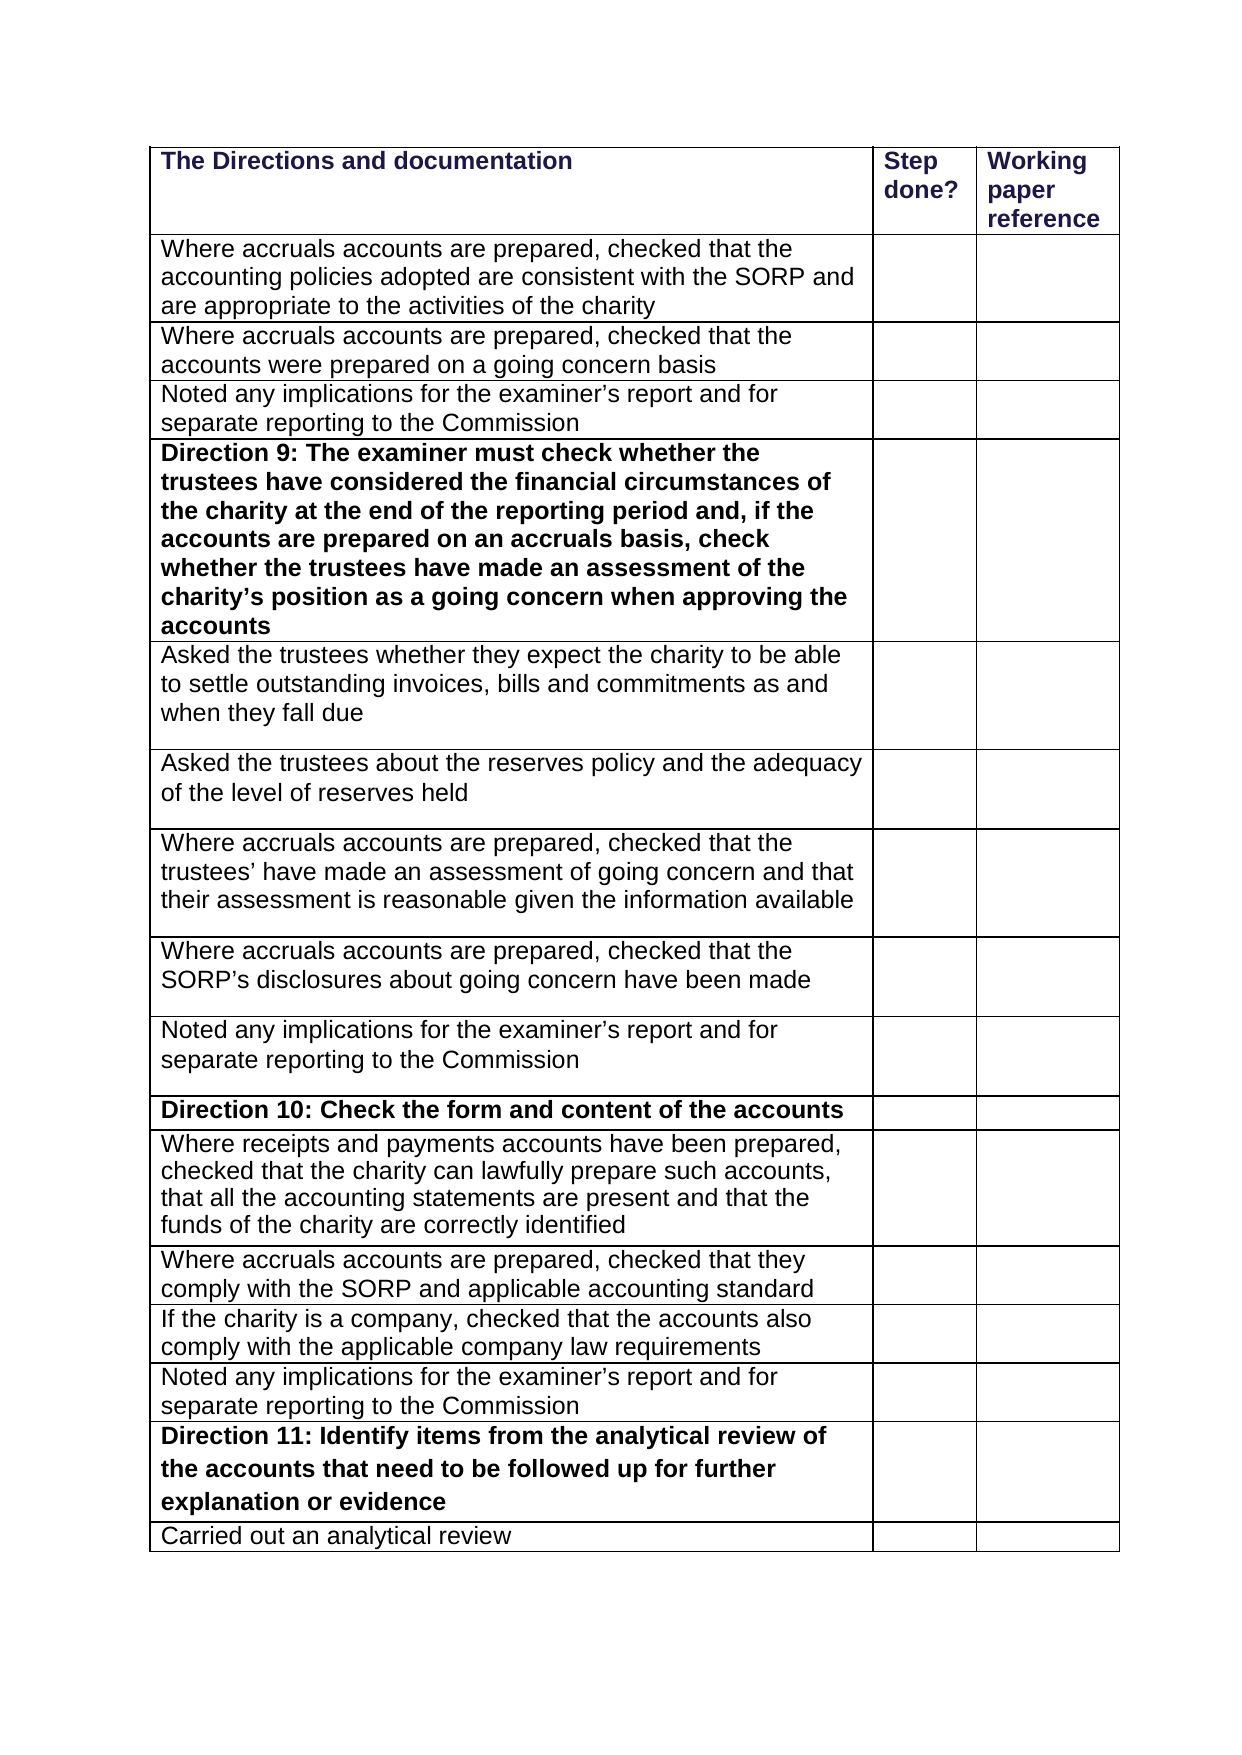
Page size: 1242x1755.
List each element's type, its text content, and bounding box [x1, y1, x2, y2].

table_cell [977, 1097, 1119, 1129]
table_cell [874, 1247, 976, 1304]
table_cell Carried out an analytical review [151, 1523, 872, 1551]
table_cell [977, 642, 1119, 749]
table_cell Where accruals accounts are prepared, checked that the accounts were prepared on a going concern basis [151, 323, 872, 379]
table_cell [977, 1364, 1119, 1421]
table_cell [977, 381, 1119, 438]
table_cell Noted any implications for the examiner’s report and for separate reporting to the Commission [151, 381, 872, 438]
table_cell Where accruals accounts are prepared, checked that the SORP’s disclosures about going concern have been made [151, 938, 872, 1016]
table_cell [977, 1422, 1119, 1521]
table_cell [874, 1523, 976, 1551]
table_cell [977, 938, 1119, 1016]
table_cell [977, 1305, 1119, 1362]
table_cell [874, 323, 976, 379]
table_cell [874, 1131, 976, 1245]
table_cell [874, 750, 976, 828]
table_cell [977, 235, 1119, 321]
table_header The Directions and documentation [151, 148, 872, 234]
table_cell [977, 1131, 1119, 1245]
table_cell If the charity is a company, checked that the accounts also comply with the applicable company law requirements [151, 1305, 872, 1362]
table_cell Where accruals accounts are prepared, checked that the accounting policies adopted are consistent with the SORP and are appropriate to the activities of the charity [151, 235, 872, 321]
table_cell [874, 1305, 976, 1362]
table_cell Direction 9: The examiner must check whether the trustees have considered the financial circumstances of the charity at the end of the reporting period and, if the accounts are prepared on an accruals basis, check whether the trustees have made an assessment of the charity’s position as a going concern when approving the accounts [151, 440, 872, 641]
table_header Working paper reference [977, 148, 1119, 234]
table_cell [874, 1422, 976, 1521]
table_cell Noted any implications for the examiner’s report and for separate reporting to the Commission [151, 1364, 872, 1421]
table_cell [977, 1523, 1119, 1551]
table_cell [874, 1364, 976, 1421]
table_cell [874, 1017, 976, 1095]
table_cell [874, 1097, 976, 1129]
table_cell [977, 1017, 1119, 1095]
table_cell [874, 235, 976, 321]
table_cell [977, 1247, 1119, 1304]
table_cell [977, 440, 1119, 641]
table_cell [874, 440, 976, 641]
table_cell Direction 11: Identify items from the analytical review of the accounts that need to be followed up for further explanation or evidence [151, 1422, 872, 1521]
table_cell Direction 10: Check the form and content of the accounts [151, 1097, 872, 1129]
table_cell Where receipts and payments accounts have been prepared, checked that the charity can lawfully prepare such accounts, that all the accounting statements are present and that the funds of the charity are correctly identified [151, 1131, 872, 1245]
table_cell Where accruals accounts are prepared, checked that they comply with the SORP and applicable accounting standard [151, 1247, 872, 1304]
table_cell Asked the trustees about the reserves policy and the adequacy of the level of reserves held [151, 750, 872, 828]
table_header Step done? [874, 148, 976, 234]
table_cell [977, 830, 1119, 936]
table_cell Where accruals accounts are prepared, checked that the trustees’ have made an assessment of going concern and that their assessment is reasonable given the information available [151, 830, 872, 936]
table_cell [874, 830, 976, 936]
table_cell [874, 381, 976, 438]
table_cell Asked the trustees whether they expect the charity to be able to settle outstanding invoices, bills and commitments as and when they fall due [151, 642, 872, 749]
table_cell [977, 750, 1119, 828]
table_cell [874, 642, 976, 749]
table_cell Noted any implications for the examiner’s report and for separate reporting to the Commission [151, 1017, 872, 1095]
table_cell [874, 938, 976, 1016]
table_cell [977, 323, 1119, 379]
